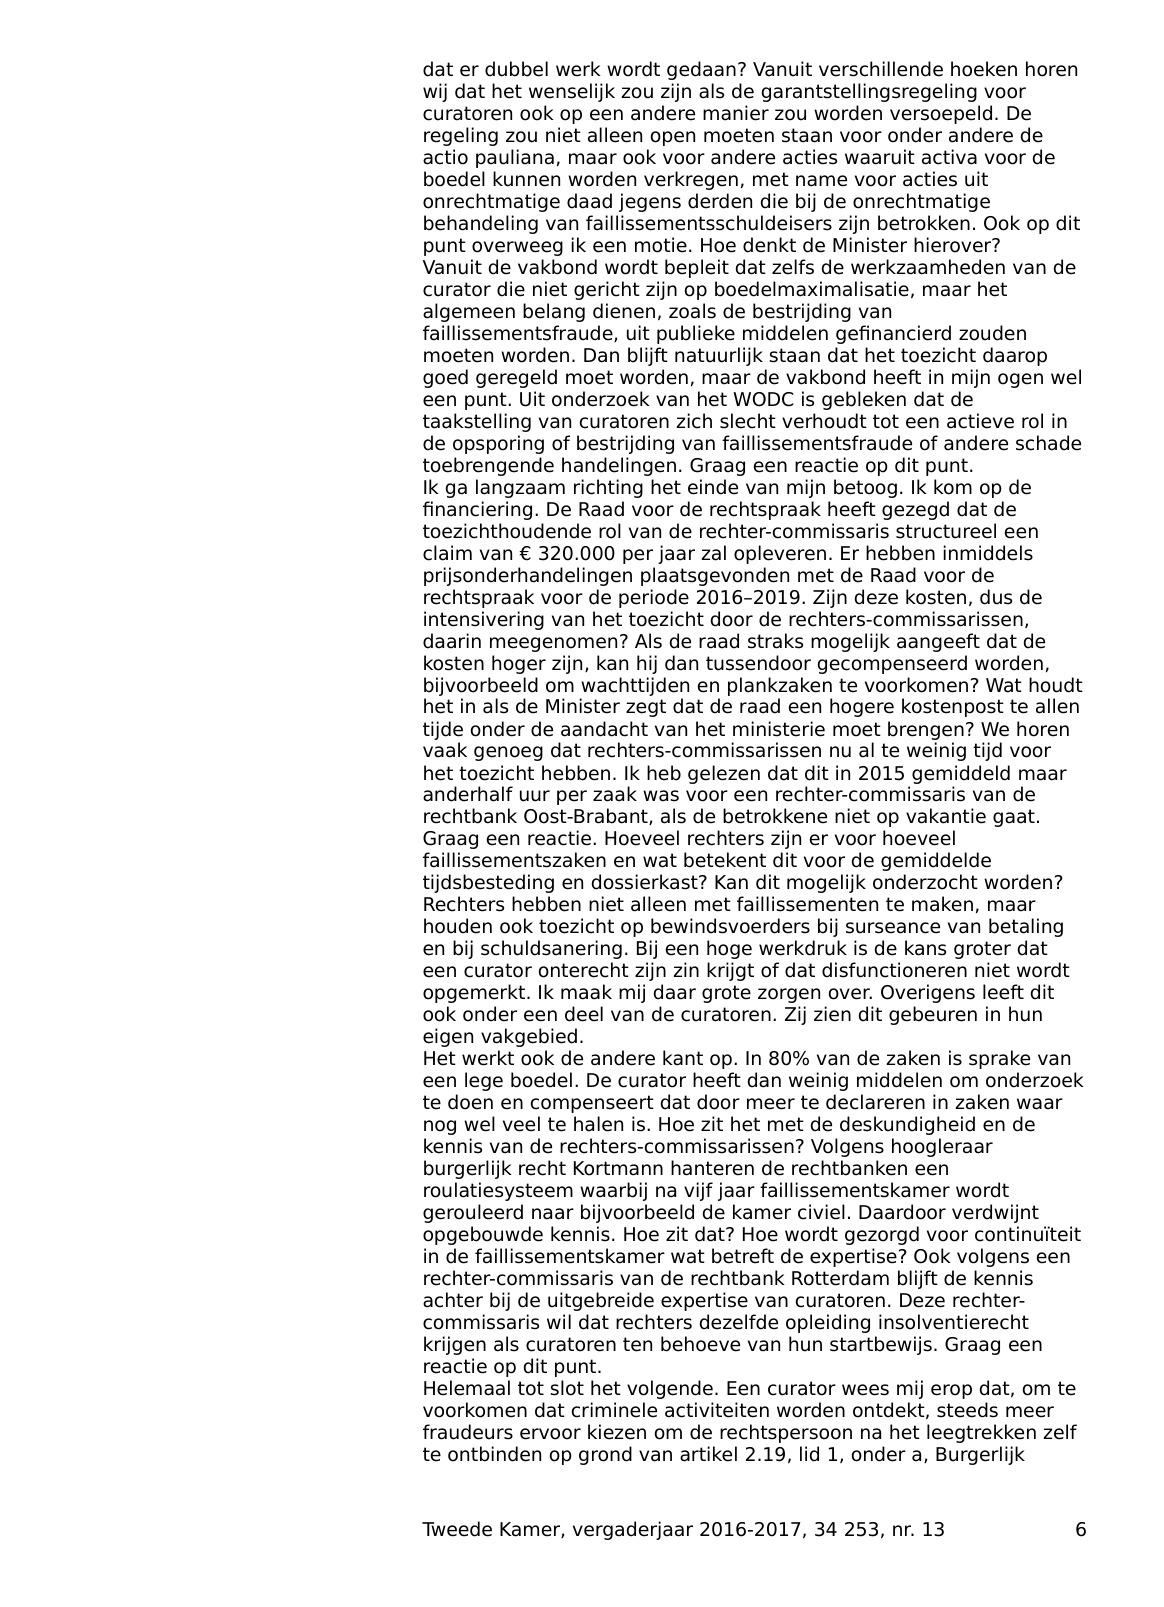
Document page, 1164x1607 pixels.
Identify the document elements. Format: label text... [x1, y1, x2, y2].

text dat er dubbel werk wordt gedaan? Vanuit verschillende hoeken horen wij dat het wenselijk zou zijn als de garantstellingsregeling voor curatoren ook op een andere manier zou worden versoepeld. De regeling zou niet alleen open moeten staan voor onder andere de actio pauliana, maar ook voor andere acties waaruit activa voor de boedel kunnen worden verkregen, met name voor acties uit onrechtmatige daad jegens derden die bij de onrechtmatige behandeling van faillissementsschuldeisers zijn betrokken. Ook op dit punt overweeg ik een motie. Hoe denkt de Minister hierover? [422, 59, 1087, 257]
text Ik ga langzaam richting het einde van mijn betoog. Ik kom op de financiering. De Raad voor de rechtspraak heeft gezegd dat de toezichthoudende rol van de rechter-commissaris structureel een claim van € 320.000 per jaar zal opleveren. Er hebben inmiddels prijsonderhandelingen plaatsgevonden met de Raad voor de rechtspraak voor de periode 2016–2019. Zijn deze kosten, dus de intensivering van het toezicht door de rechters-commissarissen, daarin meegenomen? Als de raad straks mogelijk aangeeft dat de kosten hoger zijn, kan hij dan tussendoor gecompenseerd worden, bijvoorbeeld om wachttijden en plankzaken te voorkomen? Wat houdt het in als de Minister zegt dat de raad een hogere kostenpost te allen tijde onder de aandacht van het ministerie moet brengen? We horen vaak genoeg dat rechters-commissarissen nu al te weinig tijd voor het toezicht hebben. Ik heb gelezen dat dit in 2015 gemiddeld maar anderhalf uur per zaak was voor een rechter-commissaris van de rechtbank Oost-Brabant, als de betrokkene niet op vakantie gaat. Graag een reactie. Hoeveel rechters zijn er voor hoeveel faillissementszaken en wat betekent dit voor de gemiddelde tijdsbesteding en dossierkast? Kan dit mogelijk onderzocht worden? Rechters hebben niet alleen met faillissementen te maken, maar houden ook toezicht op bewindsvoerders bij surseance van betaling en bij schuldsanering. Bij een hoge werkdruk is de kans groter dat een curator onterecht zijn zin krijgt of dat disfunctioneren niet wordt opgemerkt. Ik maak mij daar grote zorgen over. Overigens leeft dit ook onder een deel van de curatoren. Zij zien dit gebeuren in hun eigen vakgebied. [422, 477, 1087, 1048]
text Helemaal tot slot het volgende. Een curator wees mij erop dat, om te voorkomen dat criminele activiteiten worden ontdekt, steeds meer fraudeurs ervoor kiezen om de rechtspersoon na het leegtrekken zelf te ontbinden op grond van artikel 2.19, lid 1, onder a, Burgerlijk [422, 1378, 1087, 1466]
text Vanuit de vakbond wordt bepleit dat zelfs de werkzaamheden van de curator die niet gericht zijn op boedelmaximalisatie, maar het algemeen belang dienen, zoals de bestrijding van faillissementsfraude, uit publieke middelen gefinancierd zouden moeten worden. Dan blijft natuurlijk staan dat het toezicht daarop goed geregeld moet worden, maar de vakbond heeft in mijn ogen wel een punt. Uit onderzoek van het WODC is gebleken dat de taakstelling van curatoren zich slecht verhoudt tot een actieve rol in de opsporing of bestrijding van faillissementsfraude of andere schade toebrengende handelingen. Graag een reactie op dit punt. [422, 257, 1087, 477]
text Het werkt ook de andere kant op. In 80% van de zaken is sprake van een lege boedel. De curator heeft dan weinig middelen om onderzoek te doen en compenseert dat door meer te declareren in zaken waar nog wel veel te halen is. Hoe zit het met de deskundigheid en de kennis van de rechters-commissarissen? Volgens hoogleraar burgerlijk recht Kortmann hanteren de rechtbanken een roulatiesysteem waarbij na vijf jaar faillissementskamer wordt gerouleerd naar bijvoorbeeld de kamer civiel. Daardoor verdwijnt opgebouwde kennis. Hoe zit dat? Hoe wordt gezorgd voor continuïteit in de faillissementskamer wat betreft de expertise? Ook volgens een rechter-commissaris van de rechtbank Rotterdam blijft de kennis achter bij de uitgebreide expertise van curatoren. Deze rechter-commissaris wil dat rechters dezelfde opleiding insolventierecht krijgen als curatoren ten behoeve van hun startbewijs. Graag een reactie op dit punt. [422, 1048, 1087, 1378]
